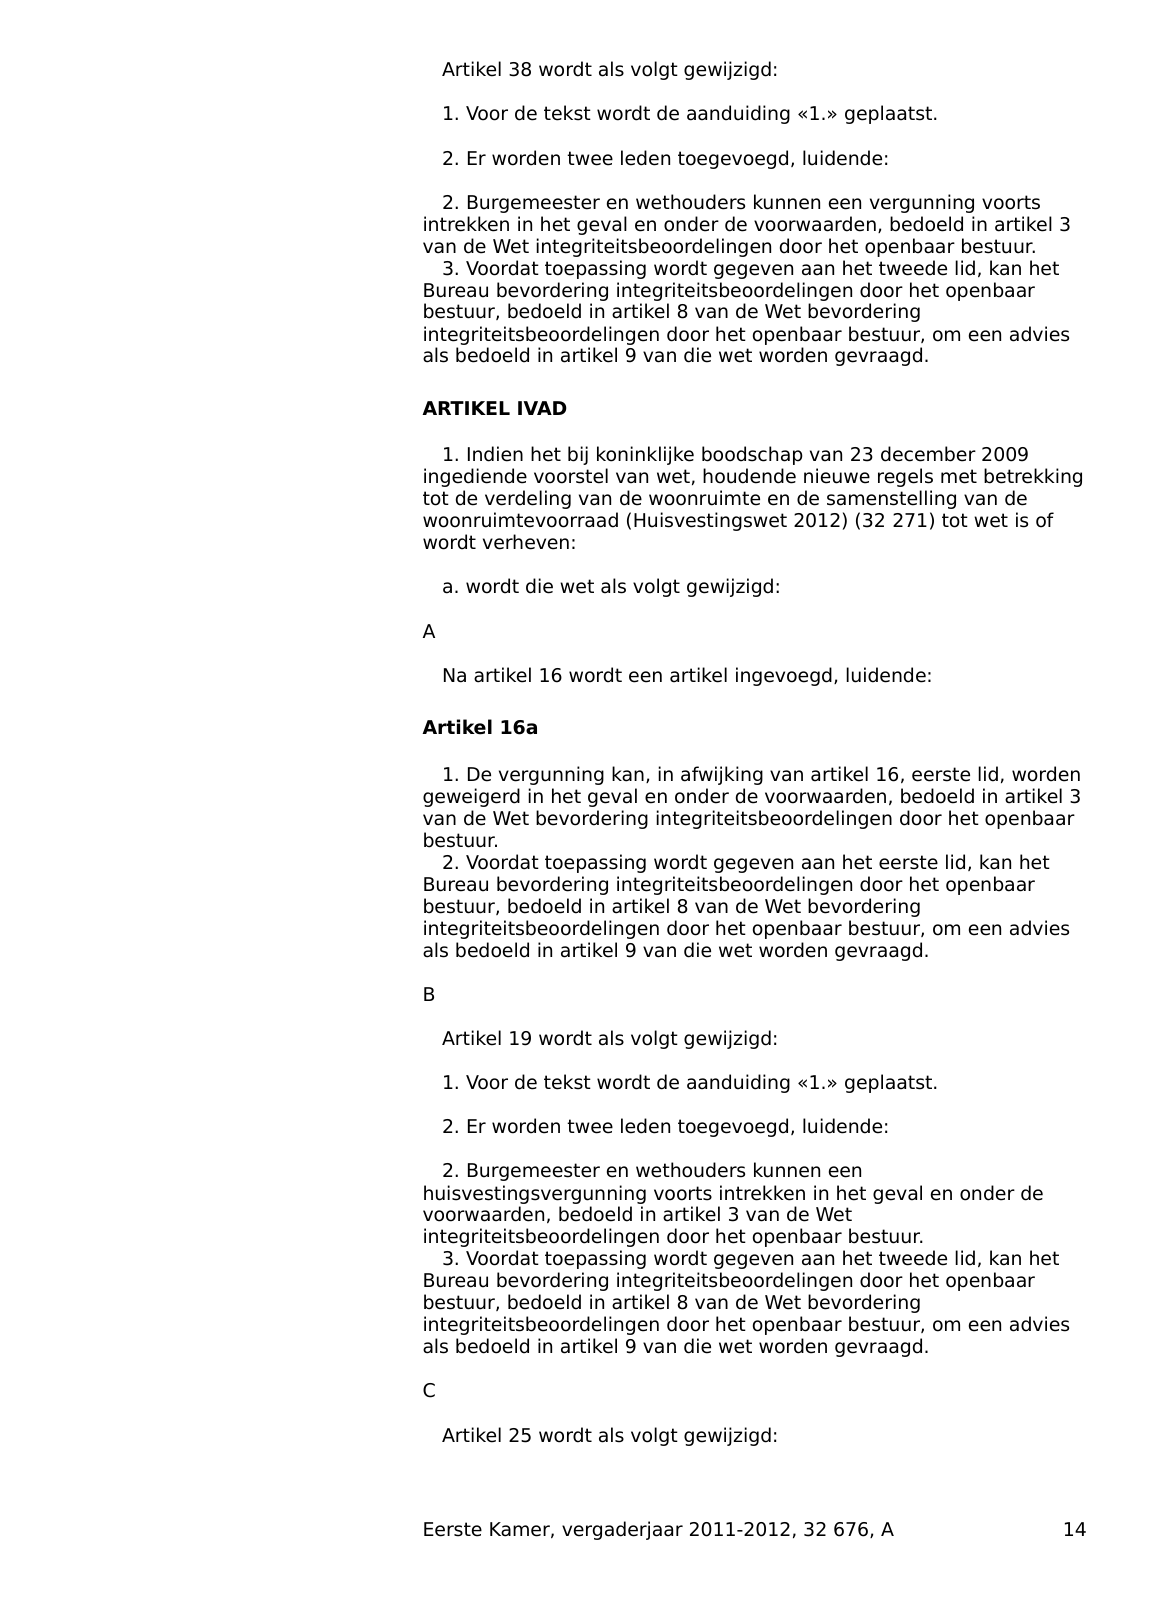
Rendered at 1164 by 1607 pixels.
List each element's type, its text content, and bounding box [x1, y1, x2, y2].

text 1. Voor de tekst wordt de aanduiding «1.» geplaatst. [422, 1072, 1087, 1094]
text 2. Er worden twee leden toegevoegd, luidende: [422, 1116, 1087, 1138]
text Artikel 19 wordt als volgt gewijzigd: [422, 1028, 1087, 1050]
text 2. Er worden twee leden toegevoegd, luidende: [422, 147, 1087, 169]
text 1. Indien het bij koninklijke boodschap van 23 december 2009 ingediende voorstel van wet, houdende nieuwe regels met betrekking tot de verdeling van de woonruimte en de samenstelling van de woonruimtevoorraad (Huisvestingswet 2012) (32 271) tot wet is of wordt verheven: [422, 444, 1087, 554]
text 2. Voordat toepassing wordt gegeven aan het eerste lid, kan het Bureau bevordering integriteitsbeoordelingen door het openbaar bestuur, bedoeld in artikel 8 van de Wet bevordering integriteitsbeoordelingen door het openbaar bestuur, om een advies als bedoeld in artikel 9 van die wet worden gevraagd. [422, 852, 1087, 962]
text 1. Voor de tekst wordt de aanduiding «1.» geplaatst. [422, 103, 1087, 125]
text 2. Burgemeester en wethouders kunnen een vergunning voorts intrekken in het geval en onder de voorwaarden, bedoeld in artikel 3 van de Wet integriteitsbeoordelingen door het openbaar bestuur. [422, 192, 1087, 257]
subtitle ARTIKEL IVAD [422, 397, 1087, 419]
text B [422, 984, 1087, 1006]
text a. wordt die wet als volgt gewijzigd: [422, 576, 1087, 598]
text 2. Burgemeester en wethouders kunnen een huisvestingsvergunning voorts intrekken in het geval en onder de voorwaarden, bedoeld in artikel 3 van de Wet integriteitsbeoordelingen door het openbaar bestuur. [422, 1160, 1087, 1248]
text 3. Voordat toepassing wordt gegeven aan het tweede lid, kan het Bureau bevordering integriteitsbeoordelingen door het openbaar bestuur, bedoeld in artikel 8 van de Wet bevordering integriteitsbeoordelingen door het openbaar bestuur, om een advies als bedoeld in artikel 9 van die wet worden gevraagd. [422, 257, 1087, 367]
text 1. De vergunning kan, in afwijking van artikel 16, eerste lid, worden geweigerd in het geval en onder de voorwaarden, bedoeld in artikel 3 van de Wet bevordering integriteitsbeoordelingen door het openbaar bestuur. [422, 764, 1087, 852]
text 3. Voordat toepassing wordt gegeven aan het tweede lid, kan het Bureau bevordering integriteitsbeoordelingen door het openbaar bestuur, bedoeld in artikel 8 van de Wet bevordering integriteitsbeoordelingen door het openbaar bestuur, om een advies als bedoeld in artikel 9 van die wet worden gevraagd. [422, 1248, 1087, 1358]
subtitle Artikel 16a [422, 717, 1087, 739]
text C [422, 1380, 1087, 1402]
text Artikel 25 wordt als volgt gewijzigd: [422, 1424, 1087, 1447]
text Na artikel 16 wordt een artikel ingevoegd, luidende: [422, 665, 1087, 687]
text A [422, 621, 1087, 643]
text Artikel 38 wordt als volgt gewijzigd: [422, 59, 1087, 81]
